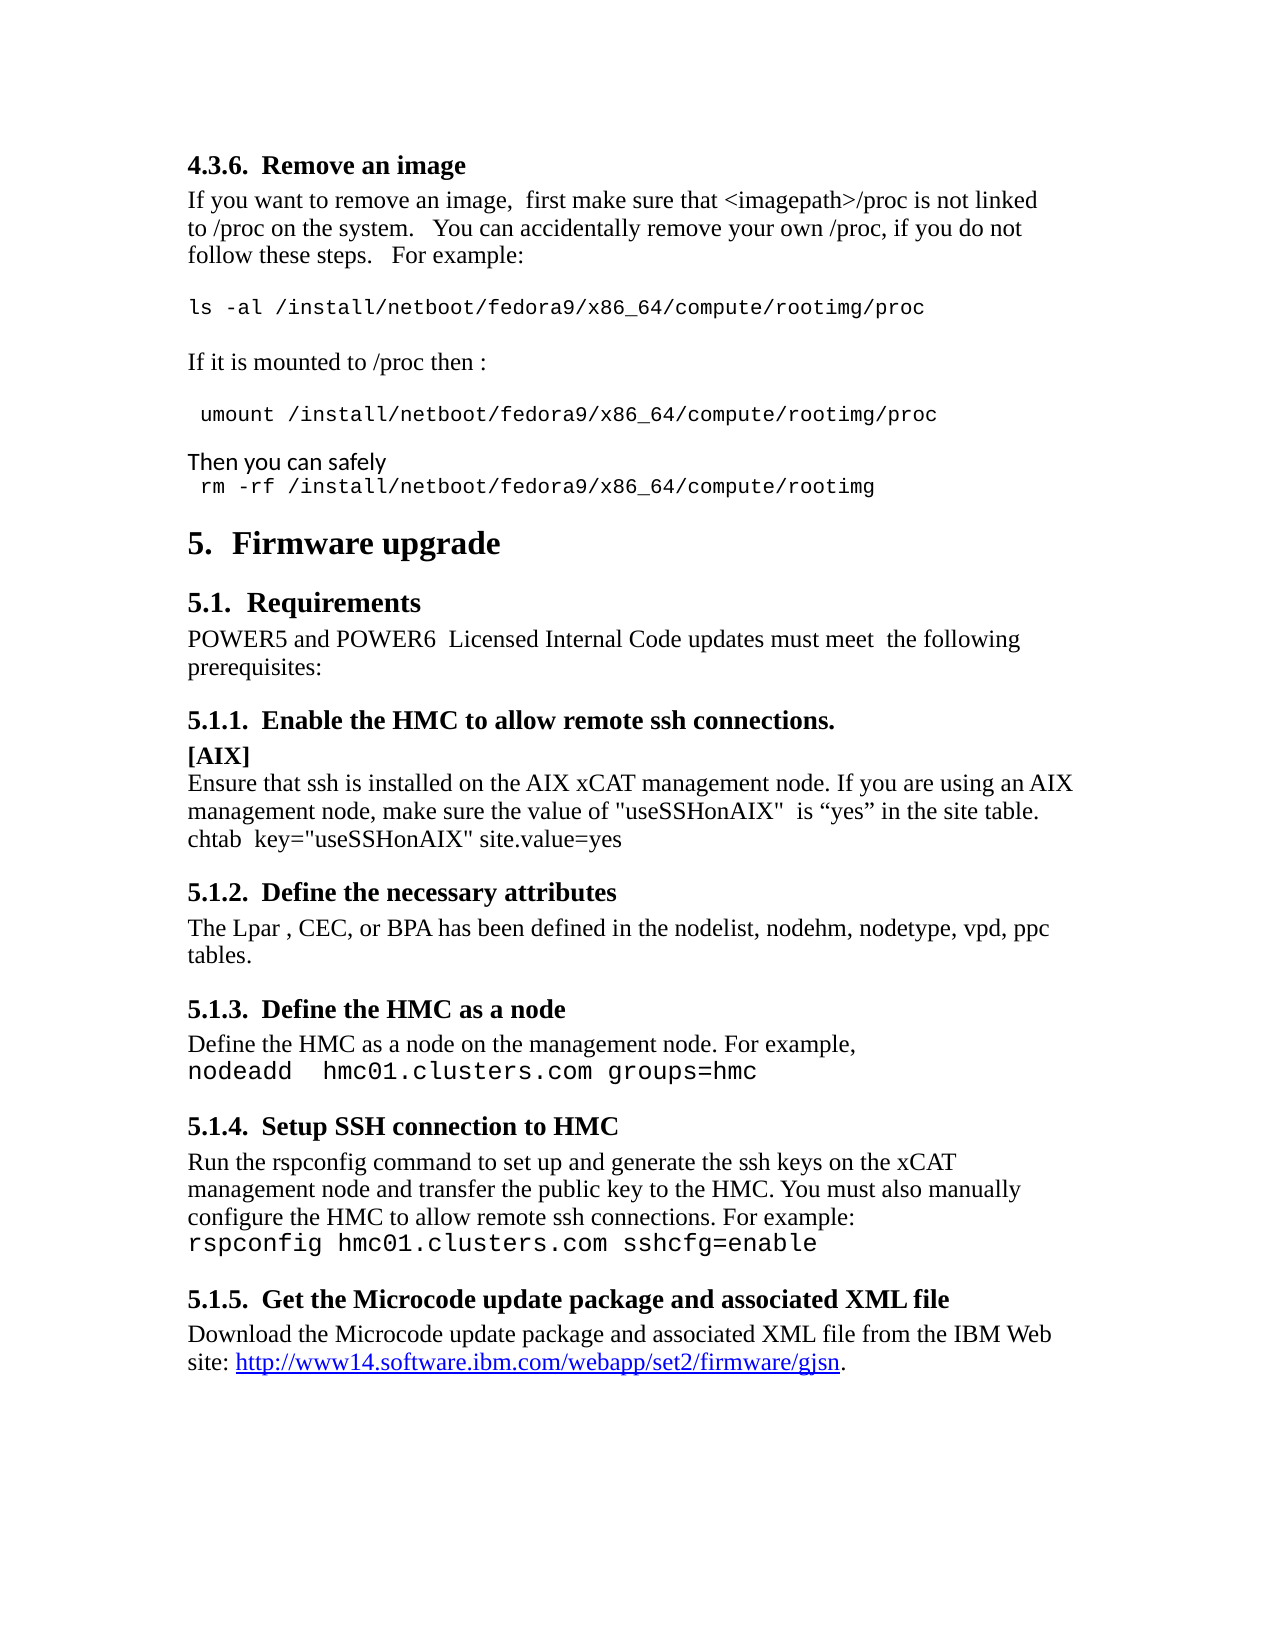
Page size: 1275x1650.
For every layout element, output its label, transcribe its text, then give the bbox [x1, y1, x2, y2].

text Ensure that ssh is installed on the AIX xCAT management node. If you are using an AIX management node, make sure the value of "useSSHonAIX" is “yes” in the site table. [187, 769, 1087, 825]
text Download the Microcode update package and associated XML file from the IBM Web site: http://www14.software.ibm.com/webapp/set2/firmware/gjsn. [187, 1321, 1087, 1376]
subtitle Define the necessary attributes [187, 878, 1087, 908]
text rm -rf /install/netboot/fedora9/x86_64/compute/rootimg [187, 476, 1087, 500]
text chtab key="useSSHonAIX" site.value=yes [187, 825, 1087, 853]
text POWER5 and POWER6 Licensed Internal Code updates must meet the following prerequisites: [187, 625, 1087, 681]
text umount /install/netboot/fedora9/x86_64/compute/rootimg/proc [187, 404, 1087, 427]
subtitle Get the Microcode update package and associated XML file [187, 1284, 1087, 1314]
text Define the HMC as a node on the management node. For example, [187, 1031, 1087, 1058]
subtitle Firmware upgrade [187, 525, 1087, 562]
text Run the rspconfig command to set up and generate the ssh keys on the xCAT management node and transfer the public key to the HMC. You must also manually configure the HMC to allow remote ssh connections. For example: [187, 1148, 1087, 1231]
subtitle Setup SSH connection to HMC [187, 1112, 1087, 1142]
subtitle Define the HMC as a node [187, 994, 1087, 1024]
subtitle Remove an image [187, 150, 1087, 180]
text [AIX] [187, 742, 1087, 769]
text The Lpar , CEC, or BPA has been defined in the nodelist, nodehm, nodetype, vpd, ppc tables. [187, 914, 1087, 969]
text If it is mounted to /proc then : [187, 348, 1087, 376]
text nodeadd hmc01.clusters.com groups=hmc [187, 1058, 1087, 1087]
text rspconfig hmc01.clusters.com sshcfg=enable [187, 1231, 1087, 1259]
text If you want to remove an image, first make sure that <imagepath>/proc is not linked to /proc on the system. You can accidentally remove your own /proc, if you do not follow these steps. For example: [187, 186, 1087, 269]
text ls -al /install/netboot/fedora9/x86_64/compute/rootimg/proc [187, 297, 1087, 321]
subtitle Requirements [187, 587, 1087, 619]
text Then you can safely [187, 451, 1087, 476]
subtitle Enable the HMC to allow remote ssh connections. [187, 706, 1087, 736]
